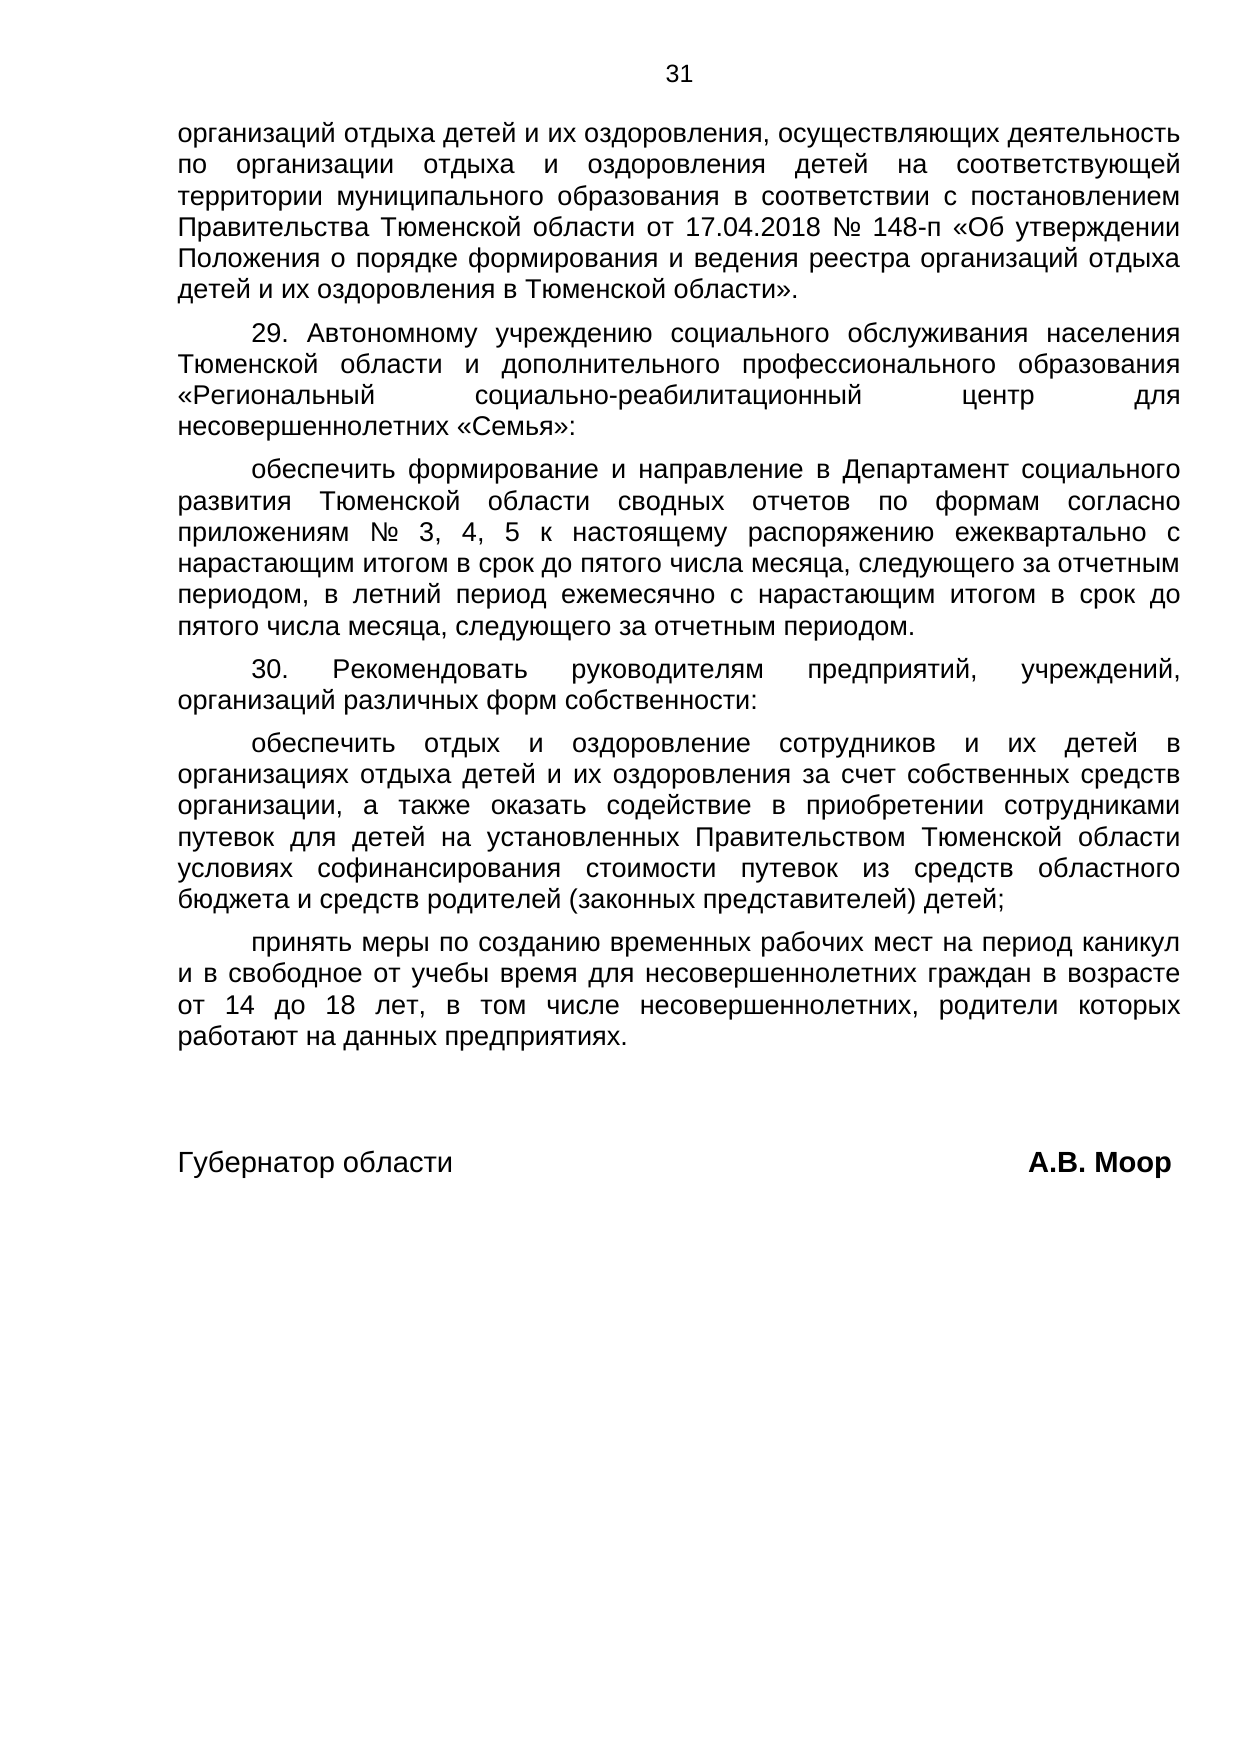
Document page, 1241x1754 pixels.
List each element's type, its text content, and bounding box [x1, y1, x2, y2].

text 30. Рекомендовать руководителям предприятий, учреждений, организаций различных форм собственности: [177, 653, 1181, 715]
text Губернатор области А.В. Моор [177, 1145, 1181, 1178]
text 29. Автономному учреждению социального обслуживания населения Тюменской области и дополнительного профессионального образования «Региональный социально-реабилитационный центр для несовершеннолетних «Семья»: [177, 317, 1181, 442]
text организаций отдыха детей и их оздоровления, осуществляющих деятельность по организации отдыха и оздоровления детей на соответствующей территории муниципального образования в соответствии с постановлением Правительства Тюменской области от 17.04.2018 № 148-п «Об утверждении Положения о порядке формирования и ведения реестра организаций отдыха детей и их оздоровления в Тюменской области». [177, 117, 1181, 305]
text обеспечить отдых и оздоровление сотрудников и их детей в организациях отдыха детей и их оздоровления за счет собственных средств организации, а также оказать содействие в приобретении сотрудниками путевок для детей на установленных Правительством Тюменской области условиях софинансирования стоимости путевок из средств областного бюджета и средств родителей (законных представителей) детей; [177, 727, 1181, 914]
text обеспечить формирование и направление в Департамент социального развития Тюменской области сводных отчетов по формам согласно приложениям № 3, 4, 5 к настоящему распоряжению ежеквартально с нарастающим итогом в срок до пятого числа месяца, следующего за отчетным периодом, в летний период ежемесячно с нарастающим итогом в срок до пятого числа месяца, следующего за отчетным периодом. [177, 453, 1181, 641]
text принять меры по созданию временных рабочих мест на период каникул и в свободное от учебы время для несовершеннолетних граждан в возрасте от 14 до 18 лет, в том числе несовершеннолетних, родители которых работают на данных предприятиях. [177, 926, 1181, 1051]
